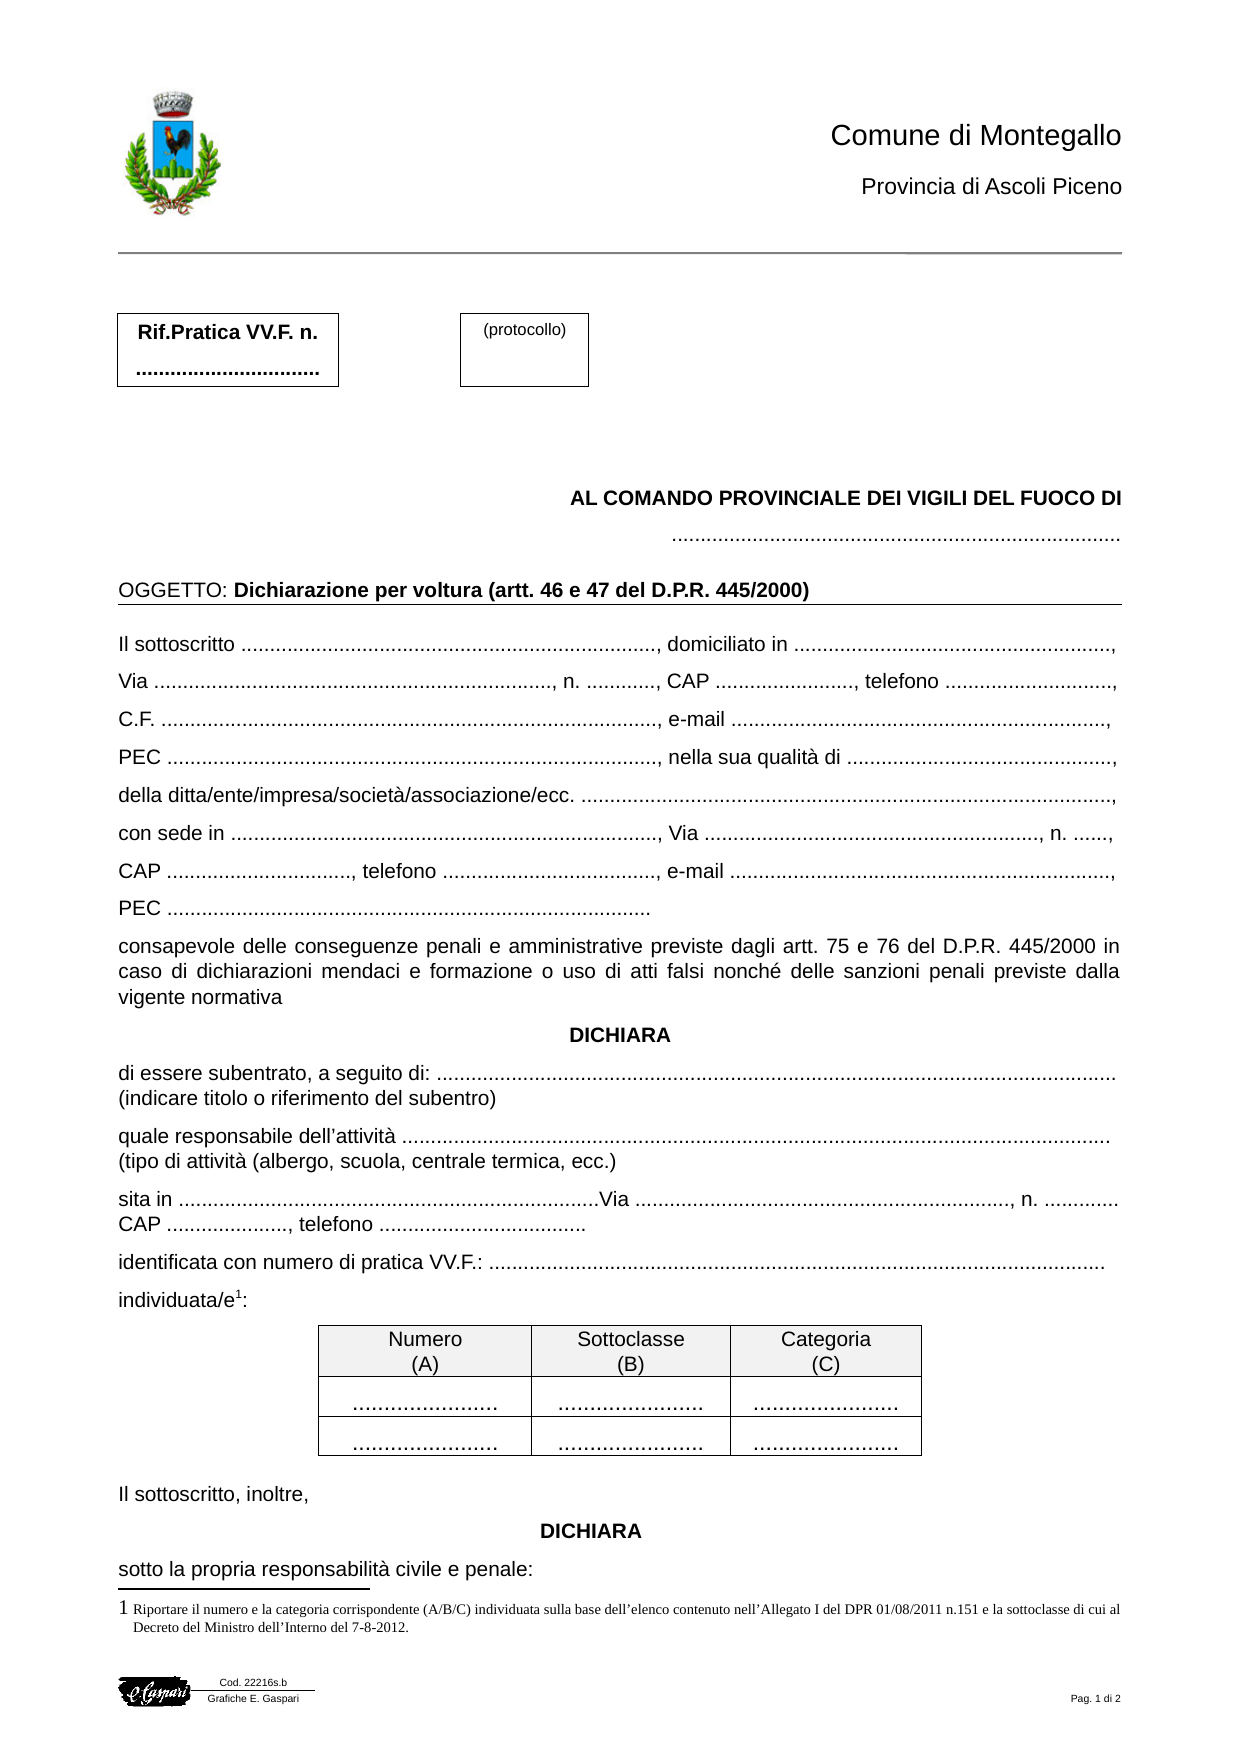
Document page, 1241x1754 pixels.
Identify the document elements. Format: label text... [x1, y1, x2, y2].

text Il sottoscritto, inoltre, [118, 1481, 1063, 1505]
table_header Numero (A) [319, 1326, 531, 1376]
table_cell ....................... [731, 1417, 921, 1455]
table_cell ....................... [319, 1377, 531, 1416]
text di essere subentrato, a seguito di: ...................................................................................................................... (indicare titolo o riferimento del subentro) [118, 1060, 1122, 1109]
text DICHIARA [118, 1022, 1122, 1046]
table_header [339, 313, 460, 386]
table_header Categoria (C) [731, 1326, 921, 1376]
table_cell ....................... [532, 1417, 730, 1455]
text consapevole delle conseguenze penali e amministrative previste dagli artt. 75 e 76 del D.P.R. 445/2000 in caso di dichiarazioni mendaci e formazione o uso di atti falsi nonché delle sanzioni penali previste dalla vigente normativa [118, 934, 1122, 1009]
text Il sottoscritto ........................................................................, domiciliato in ......................................................., [118, 632, 1122, 656]
text sotto la propria responsabilità civile e penale: [118, 1557, 1107, 1581]
text della ditta/ente/impresa/società/associazione/ecc. ............................................................................................, [118, 783, 1122, 807]
table_cell ....................... [319, 1417, 531, 1455]
text PEC ....................................................................................., nella sua qualità di .............................................., [118, 745, 1122, 769]
text individuata/e: [118, 1287, 1122, 1311]
picture [117, 1675, 191, 1707]
text OGGETTO: Dichiarazione per voltura (artt. 46 e 47 del D.P.R. 445/2000) [118, 578, 1122, 604]
table_header Sottoclasse (B) [532, 1326, 730, 1376]
text Provincia di Ascoli Piceno [224, 173, 1122, 200]
table_cell ....................... [532, 1377, 730, 1416]
text Riportare il numero e la categoria corrispondente (A/B/C) individuata sulla base dell’elenco contenuto nell’Allegato I del DPR 01/08/2011 n.151 e la sottoclasse di cui al Decreto del Ministro dell’Interno del 7-8-2012. [118, 1595, 1122, 1636]
text quale responsabile dell’attività ........................................................................................................................... (tipo di attività (albergo, scuola, centrale termica, ecc.) [118, 1123, 1122, 1173]
text C.F. ......................................................................................, e-mail ................................................................., [118, 707, 1122, 731]
text sita in .........................................................................Via ................................................................., n. ............. CAP ....................., telefono .................................... [118, 1187, 1122, 1236]
text AL COMANDO PROVINCIALE DEI VIGILI DEL FUOCO DI [118, 486, 1122, 509]
picture [122, 87, 224, 219]
text con sede in .........................................................................., Via .........................................................., n. ......, [118, 821, 1122, 844]
table_header (protocollo) [461, 314, 588, 386]
text .............................................................................. [118, 522, 1122, 546]
text CAP ................................, telefono ....................................., e-mail .................................................................., [118, 858, 1122, 882]
table_cell ....................... [731, 1377, 921, 1416]
text Via ....................................................................., n. ............, CAP ........................, telefono ............................., [118, 669, 1122, 693]
text PEC .................................................................................... [118, 896, 1122, 920]
text DICHIARA [118, 1519, 1064, 1543]
table_header Rif.Pratica VV.F. n. ................................ [118, 314, 338, 386]
text identificata con numero di pratica VV.F.: ........................................................................................................... [118, 1250, 1122, 1274]
text Comune di Montegallo [224, 118, 1122, 152]
